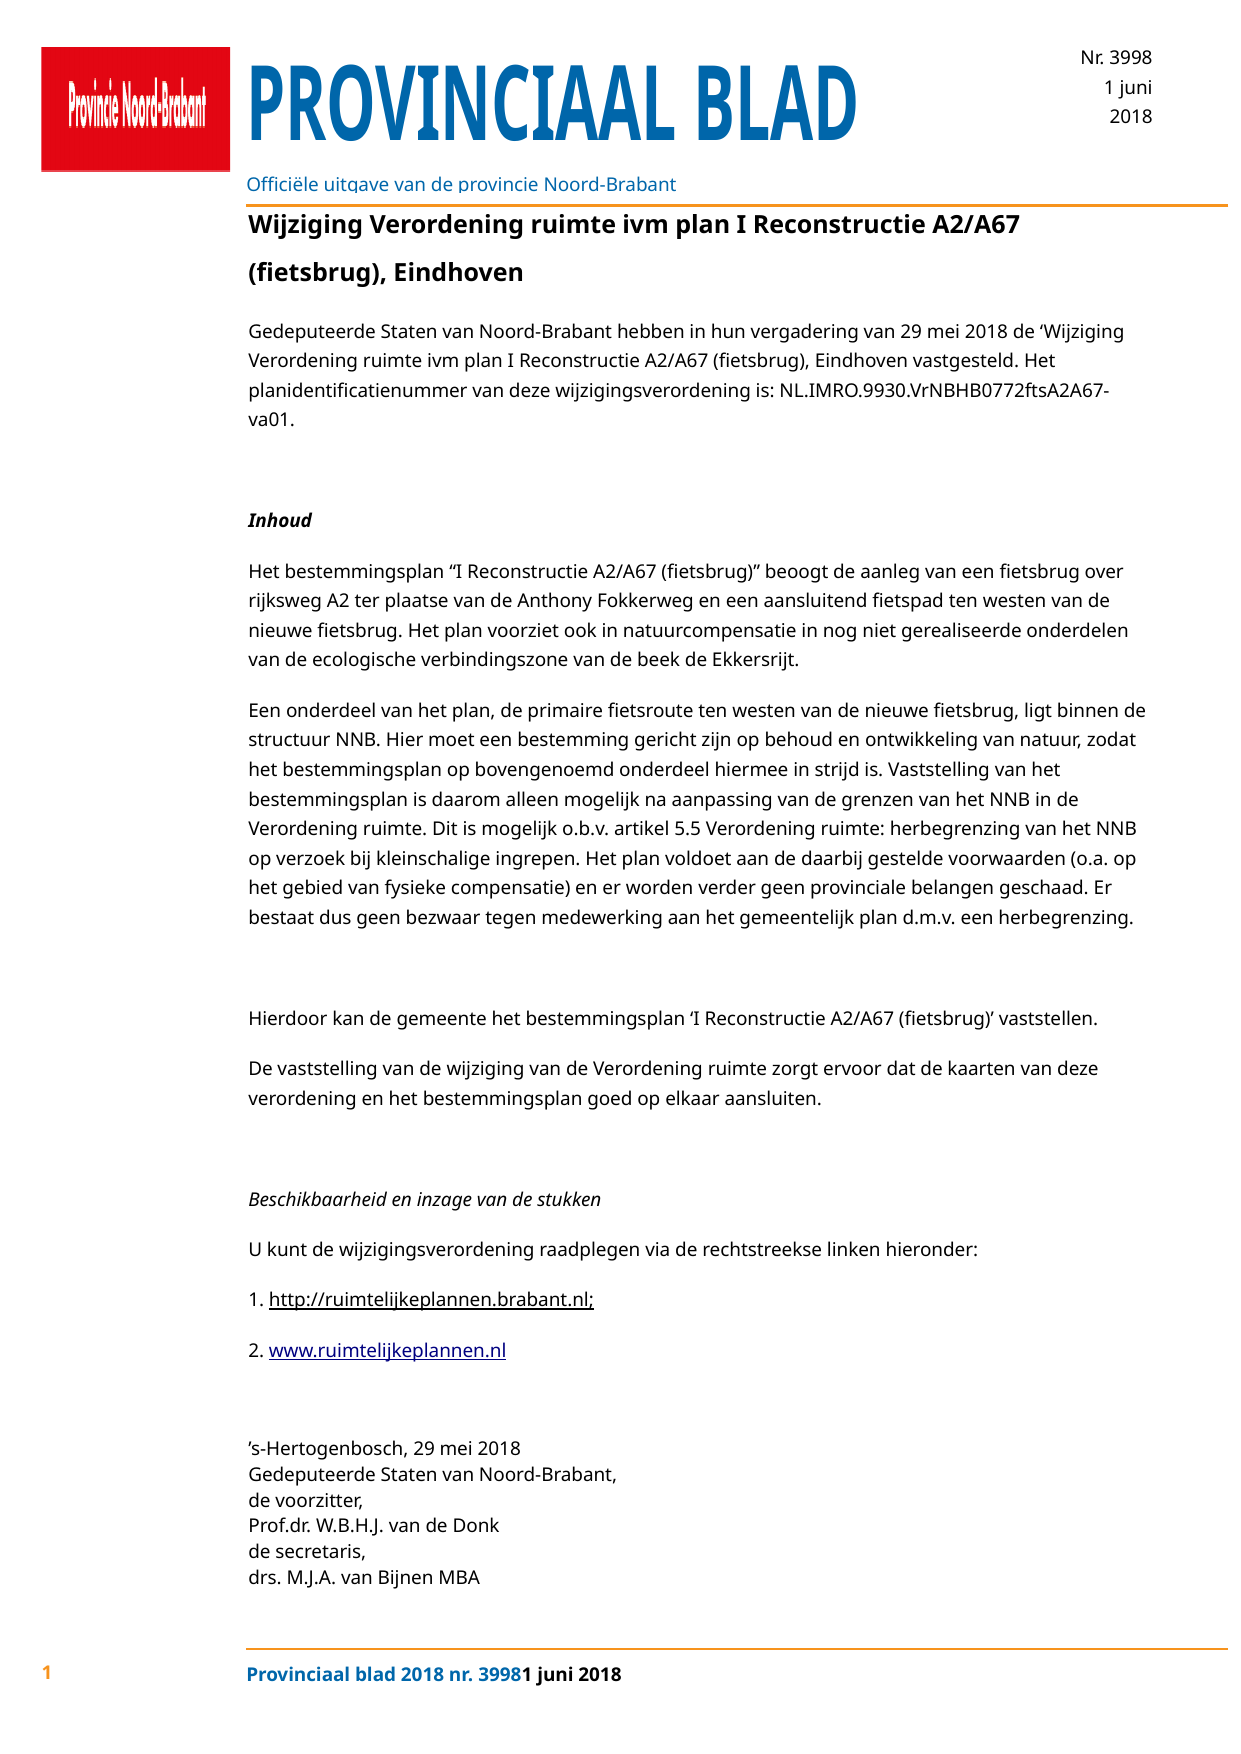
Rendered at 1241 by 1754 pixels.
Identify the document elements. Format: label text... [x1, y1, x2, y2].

text Prof.dr. W.B.H.J. van de Donk [248, 1512, 1152, 1538]
text Gedeputeerde Staten van Noord-Brabant hebben in hun vergadering van 29 mei 2018 de ‘Wijziging Verordening ruimte ivm plan I Reconstructie A2/A67 (fietsbrug), Eindhoven vastgesteld. Het planidentificatienummer van deze wijzigingsverordening is: NL.IMRO.9930.VrNBHB0772ftsA2A67-va01. [248, 318, 1152, 432]
text U kunt de wijzigingsverordening raadplegen via de rechtstreekse linken hieronder: [248, 1236, 1152, 1262]
text de voorzitter, [248, 1487, 1152, 1512]
text Wijziging Verordening ruimte ivm plan I Reconstructie A2/A67 (fietsbrug), Eindhoven [248, 207, 1152, 288]
text 2. www.ruimtelijkeplannen.nl [248, 1337, 1152, 1363]
text Beschikbaarheid en inzage van de stukken [248, 1186, 1152, 1212]
text Inhoud [248, 507, 1152, 533]
text Het bestemmingsplan “I Reconstructie A2/A67 (fietsbrug)” beoogt de aanleg van een fietsbrug over rijksweg A2 ter plaatse van de Anthony Fokkerweg en een aansluitend fietspad ten westen van de nieuwe fietsbrug. Het plan voorziet ook in natuurcompensatie in nog niet gerealiseerde onderdelen van de ecologische verbindingszone van de beek de Ekkersrijt. [248, 558, 1152, 672]
text Hierdoor kan de gemeente het bestemmingsplan ‘I Reconstructie A2/A67 (fietsbrug)’ vaststellen. [248, 1005, 1152, 1031]
text drs. M.J.A. van Bijnen MBA [248, 1564, 1152, 1590]
text Een onderdeel van het plan, de primaire fietsroute ten westen van de nieuwe fietsbrug, ligt binnen de structuur NNB. Hier moet een bestemming gericht zijn op behoud en ontwikkeling van natuur, zodat het bestemmingsplan op bovengenoemd onderdeel hiermee in strijd is. Vaststelling van het bestemmingsplan is daarom alleen mogelijk na aanpassing van de grenzen van het NNB in de Verordening ruimte. Dit is mogelijk o.b.v. artikel 5.5 Verordening ruimte: herbegrenzing van het NNB op verzoek bij kleinschalige ingrepen. Het plan voldoet aan de daarbij gestelde voorwaarden (o.a. op het gebied van fysieke compensatie) en er worden verder geen provinciale belangen geschaad. Er bestaat dus geen bezwaar tegen medewerking aan het gemeentelijk plan d.m.v. een herbegrenzing. [248, 697, 1152, 930]
picture [41, 47, 231, 172]
text Gedeputeerde Staten van Noord-Brabant, [248, 1461, 1152, 1487]
text 1. http://ruimtelijkeplannen.brabant.nl; [248, 1287, 1152, 1312]
text de secretaris, [248, 1538, 1152, 1564]
text De vaststelling van de wijziging van de Verordening ruimte zorgt ervoor dat de kaarten van deze verordening en het bestemmingsplan goed op elkaar aansluiten. [248, 1055, 1152, 1111]
text ’s-Hertogenbosch, 29 mei 2018 [248, 1435, 1152, 1461]
